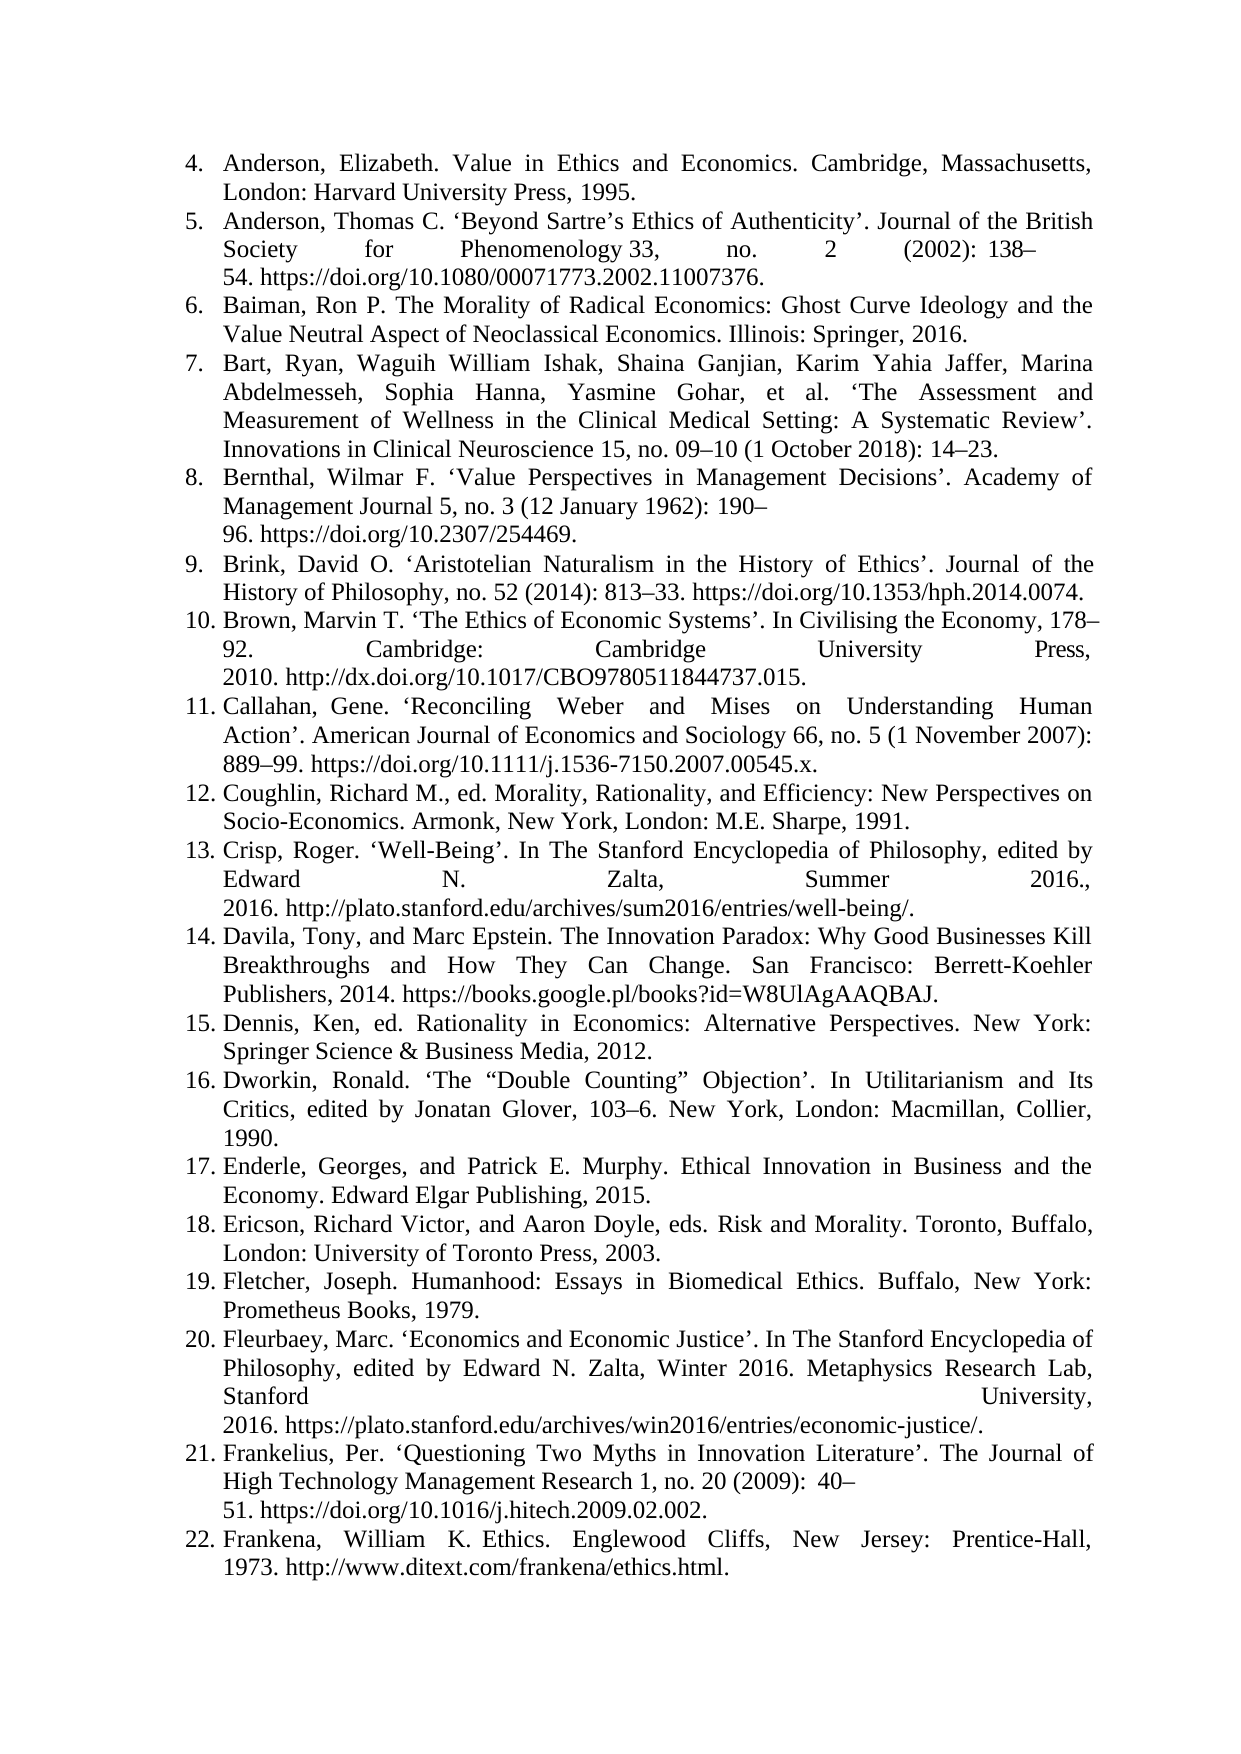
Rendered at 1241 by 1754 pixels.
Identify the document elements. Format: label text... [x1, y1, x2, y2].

list Dworkin, Ronald. ‘The “Double Counting” Objection’. In Utilitarianism and Its Critics, edited by Jonatan Glover, 103–6. New York, London: Macmillan, Collier, 1990. [185, 1065, 1093, 1151]
list Dennis, Ken, ed. Rationality in Economics: Alternative Perspectives. New York: Springer Science & Business Media, 2012. [185, 1008, 1093, 1065]
list Brink, David O. ‘Aristotelian Naturalism in the History of Ethics’. Journal of the History of Philosophy, no. 52 (2014): 813–33. https://doi.org/10.1353/hph.2014.0074. [185, 549, 1094, 606]
list Brown, Marvin T. ‘The Ethics of Economic Systems’. In Civilising the Economy, 178– [185, 606, 1105, 634]
list Anderson, Thomas C. ‘Beyond Sartre’s Ethics of Authenticity’. Journal of the British Society for Phenomenology 33, no. 2 (2002): 138– [185, 206, 1094, 263]
text 92. Cambridge: Cambridge University Press, 2010. http://dx.doi.org/10.1017/CBO9780511844737.015. [222, 635, 1093, 691]
text 2016. https://plato.stanford.edu/archives/win2016/entries/economic-justice/. [222, 1410, 1105, 1439]
list Frankena, William K. Ethics. Englewood Cliffs, New Jersey: Prentice-Hall, 1973. http://www.ditext.com/frankena/ethics.html. [185, 1524, 1093, 1581]
text 96. https://doi.org/10.2307/254469. [222, 520, 1105, 549]
list Fleurbaey, Marc. ‘Economics and Economic Justice’. In The Stanford Encyclopedia of Philosophy, edited by Edward N. Zalta, Winter 2016. Metaphysics Research Lab, Stanford University, [185, 1324, 1093, 1410]
list Crisp, Roger. ‘Well-Being’. In The Stanford Encyclopedia of Philosophy, edited by Edward N. Zalta, Summer 2016., 2016. http://plato.stanford.edu/archives/sum2016/entries/well-being/. [185, 835, 1093, 921]
list Fletcher, Joseph. Humanhood: Essays in Biomedical Ethics. Buffalo, New York: Prometheus Books, 1979. [185, 1266, 1093, 1324]
list Callahan, Gene. ‘Reconciling Weber and Mises on Understanding Human Action’. American Journal of Economics and Sociology 66, no. 5 (1 November 2007): 889–99. https://doi.org/10.1111/j.1536-7150.2007.00545.x. [185, 691, 1093, 778]
list Coughlin, Richard M., ed. Morality, Rationality, and Efficiency: New Perspectives on Socio-Economics. Armonk, New York, London: M.E. Sharpe, 1991. [185, 778, 1093, 835]
list Davila, Tony, and Marc Epstein. The Innovation Paradox: Why Good Businesses Kill Breakthroughs and How They Can Change. San Francisco: Berrett-Koehler Publishers, 2014. https://books.google.pl/books?id=W8UlAgAAQBAJ. [185, 921, 1092, 1008]
text 51. https://doi.org/10.1016/j.hitech.2009.02.002. [222, 1495, 1105, 1524]
list Ericson, Richard Victor, and Aaron Doyle, eds. Risk and Morality. Toronto, Buffalo, London: University of Toronto Press, 2003. [185, 1209, 1094, 1266]
list Bart, Ryan, Waguih William Ishak, Shaina Ganjian, Karim Yahia Jaffer, Marina Abdelmesseh, Sophia Hanna, Yasmine Gohar, et al. ‘The Assessment and Measurement of Wellness in the Clinical Medical Setting: A Systematic Review’. Innovations in Clinical Neuroscience 15, no. 09–10 (1 October 2018): 14–23. [185, 348, 1094, 463]
list Enderle, Georges, and Patrick E. Murphy. Ethical Innovation in Business and the Economy. Edward Elgar Publishing, 2015. [185, 1151, 1093, 1209]
list Anderson, Elizabeth. Value in Ethics and Economics. Cambridge, Massachusetts, London: Harvard University Press, 1995. [185, 148, 1092, 206]
list Frankelius, Per. ‘Questioning Two Myths in Innovation Literature’. The Journal of High Technology Management Research 1, no. 20 (2009): 40– [185, 1439, 1094, 1495]
list Bernthal, Wilmar F. ‘Value Perspectives in Management Decisions’. Academy of Management Journal 5, no. 3 (12 January 1962): 190– [185, 463, 1093, 520]
text 54. https://doi.org/10.1080/00071773.2002.11007376. [222, 263, 1105, 291]
list Baiman, Ron P. The Morality of Radical Economics: Ghost Curve Ideology and the Value Neutral Aspect of Neoclassical Economics. Illinois: Springer, 2016. [185, 291, 1093, 348]
